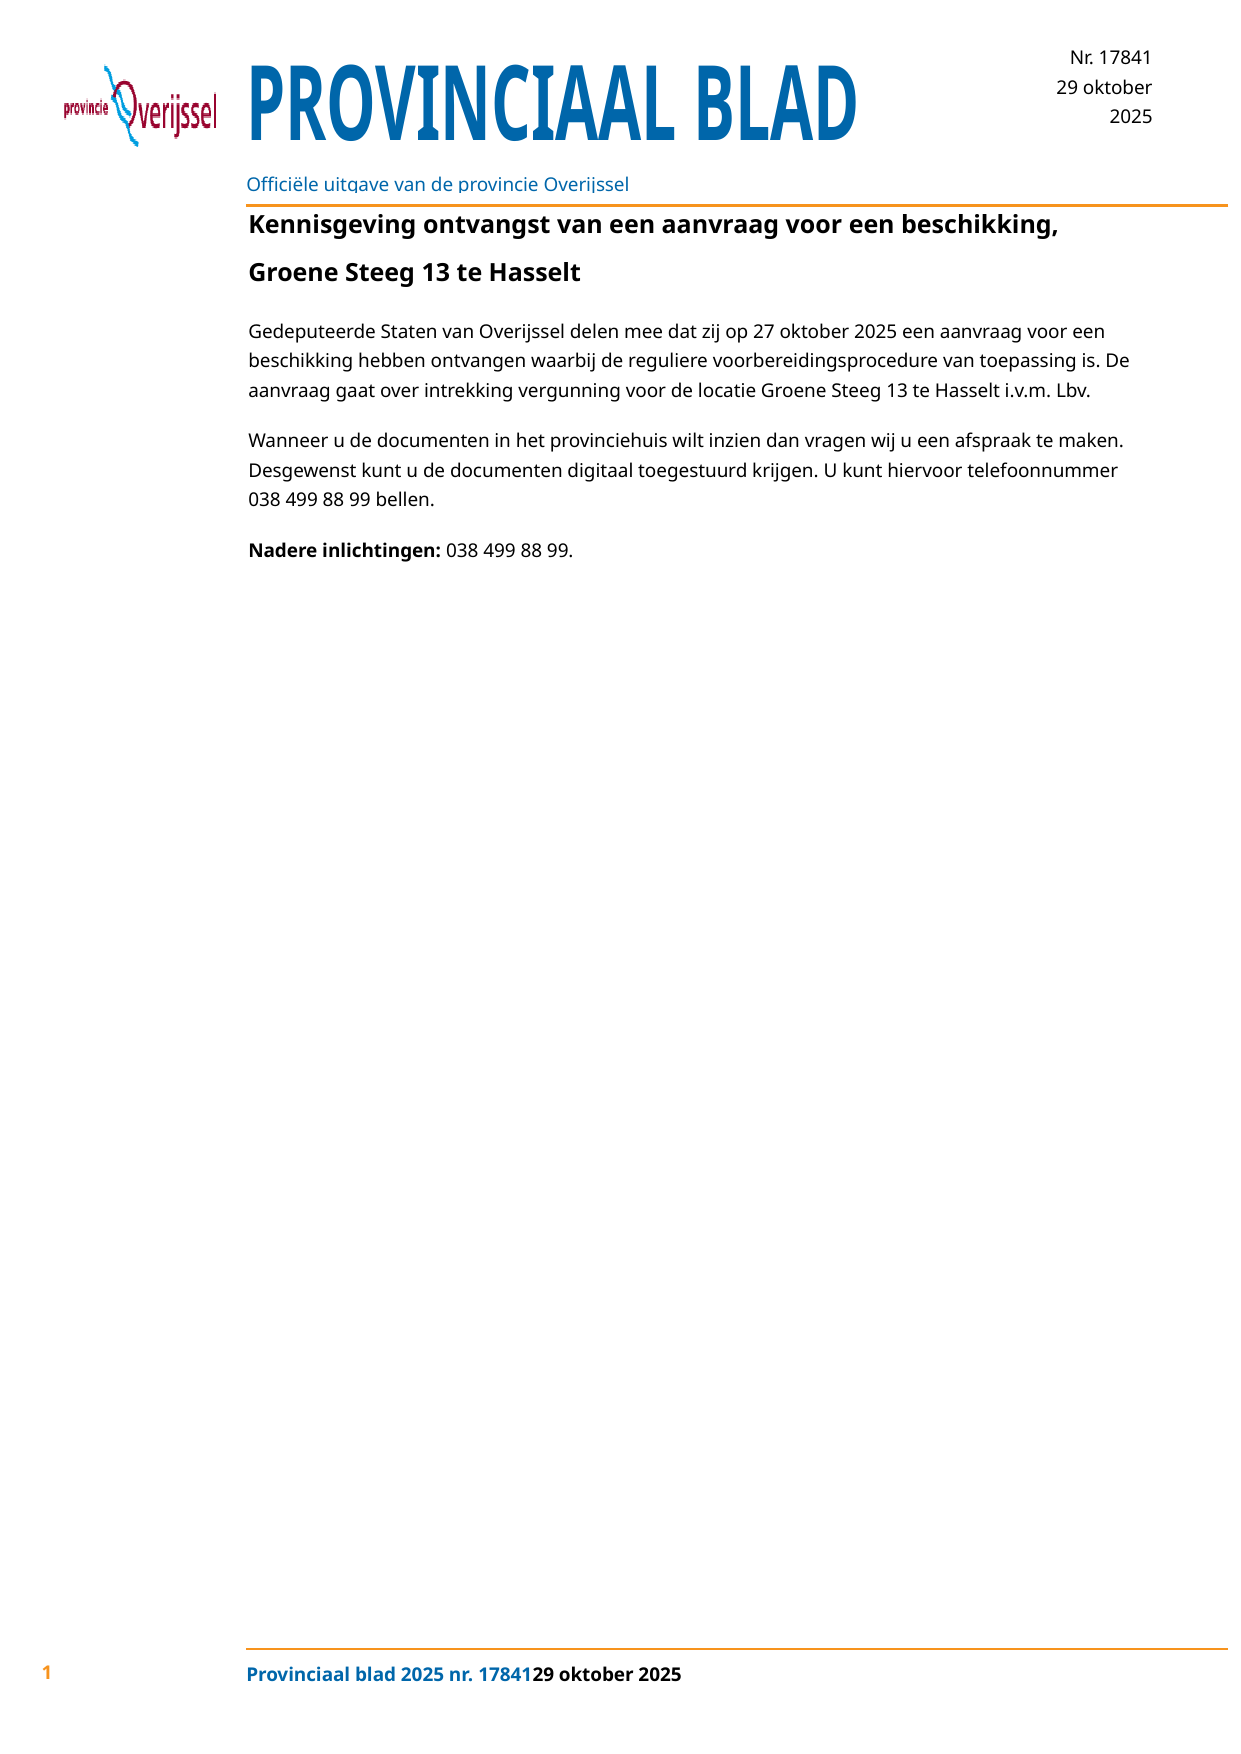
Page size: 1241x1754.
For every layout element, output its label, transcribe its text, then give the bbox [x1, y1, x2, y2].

text Gedeputeerde Staten van Overijssel delen mee dat zij op 27 oktober 2025 een aanvraag voor een beschikking hebben ontvangen waarbij de reguliere voorbereidingsprocedure van toepassing is. De aanvraag gaat over intrekking vergunning voor de locatie Groene Steeg 13 te Hasselt i.v.m. Lbv. [248, 318, 1152, 403]
text Wanneer u de documenten in het provinciehuis wilt inzien dan vragen wij u een afspraak te maken. Desgewenst kunt u de documenten digitaal toegestuurd krijgen. U kunt hiervoor telefoonnummer 038 499 88 99 bellen. [248, 427, 1152, 512]
text Nadere inlichtingen: 038 499 88 99. [248, 537, 1152, 563]
text Kennisgeving ontvangst van een aanvraag voor een beschikking, Groene Steeg 13 te Hasselt [248, 207, 1152, 288]
picture [41, 47, 231, 172]
